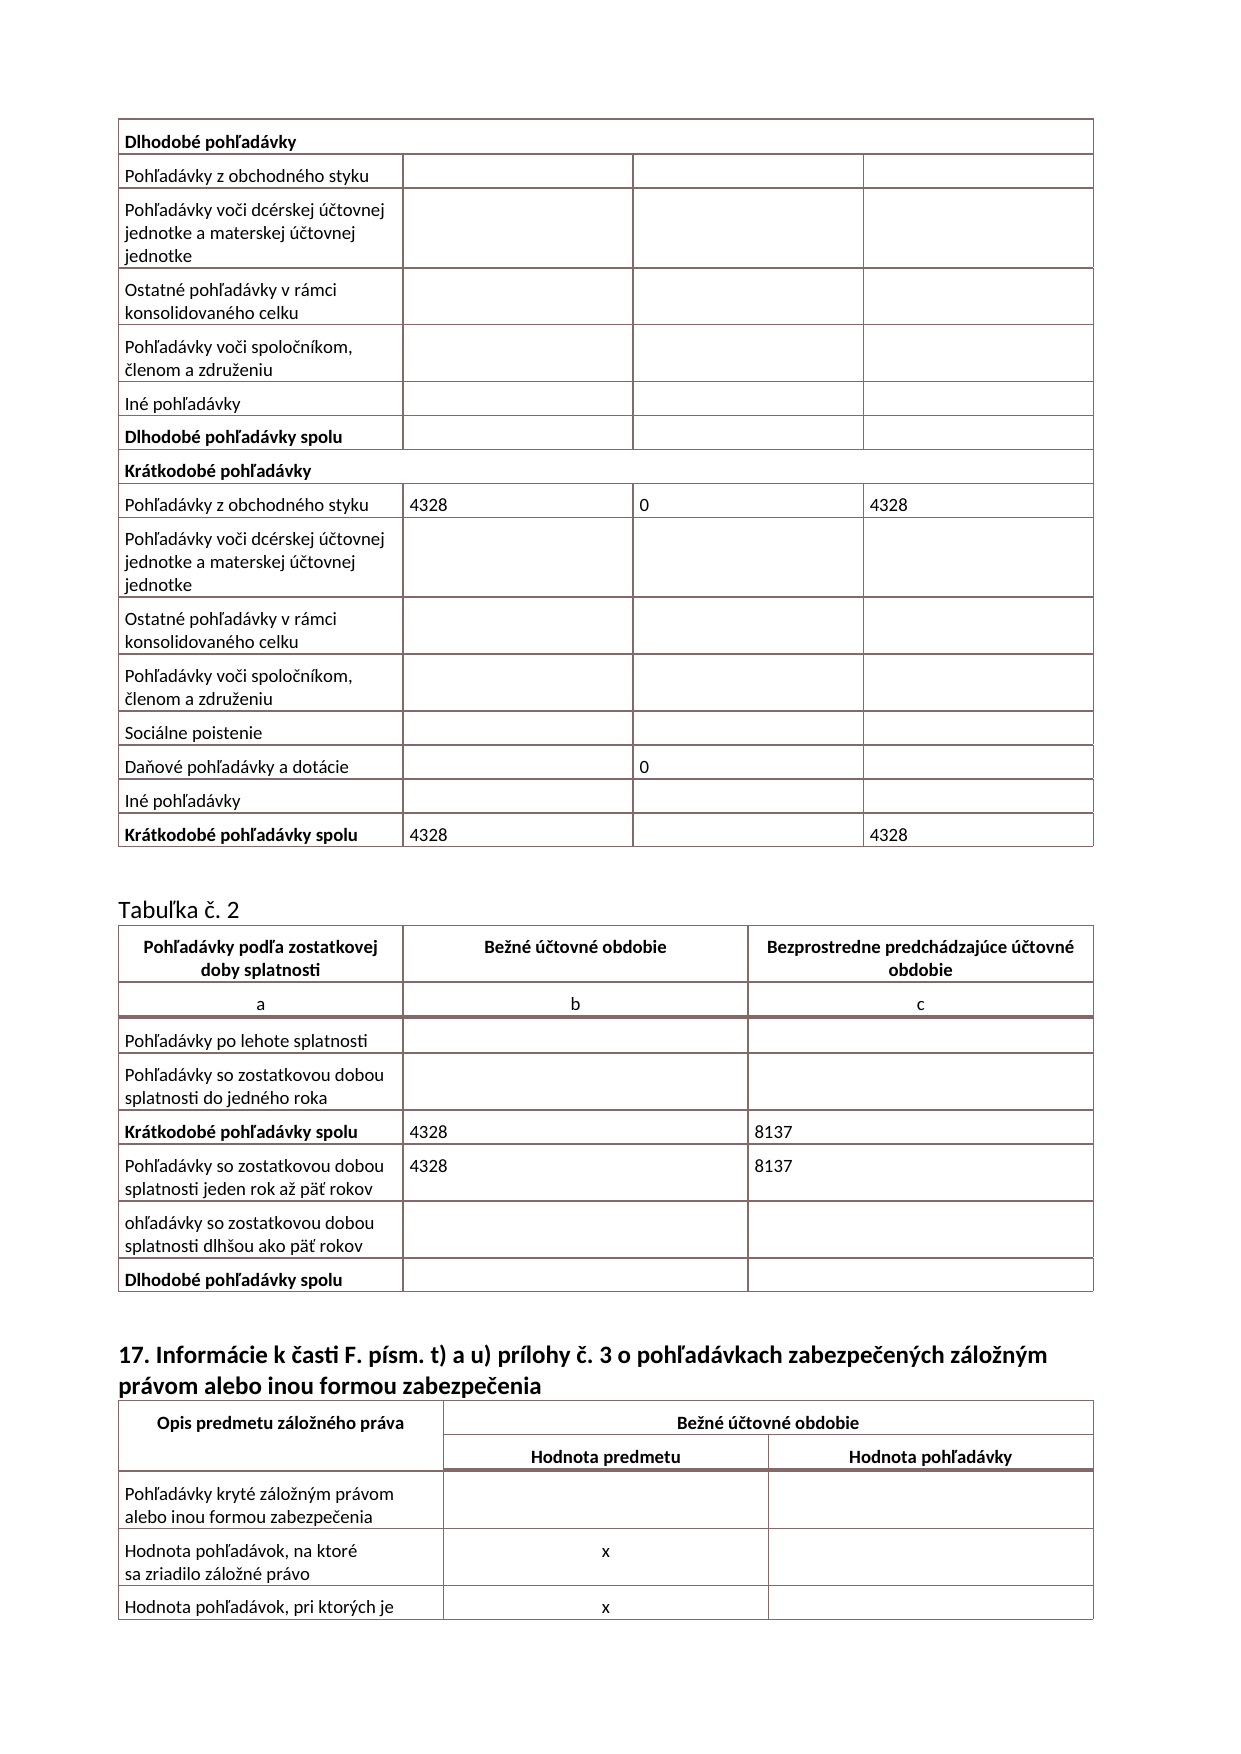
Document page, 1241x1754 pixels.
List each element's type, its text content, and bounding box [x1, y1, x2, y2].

table_cell Dlhodobé pohľadávky spolu [119, 416, 402, 449]
table_cell c [749, 983, 1093, 1015]
table_cell x [444, 1529, 768, 1585]
table_cell Pohľadávky voči dcérskej účtovnej jednotke a materskej účtovnej jednotke [119, 189, 402, 267]
table_cell [864, 189, 1093, 267]
table_cell [404, 325, 632, 381]
table_cell 4328 [404, 1111, 747, 1143]
table_header Opis predmetu záložného práva [119, 1401, 443, 1470]
table_cell [864, 269, 1093, 324]
table_cell Pohľadávky voči dcérskej účtovnej jednotke a materskej účtovnej jednotke [119, 518, 402, 596]
table_header Pohľadávky podľa zostatkovej doby splatnosti [119, 926, 402, 981]
table_cell Dlhodobé pohľadávky [119, 120, 1093, 153]
table_cell Pohľadávky voči spoločníkom, členom a združeniu [119, 655, 402, 710]
table_cell [749, 1019, 1093, 1052]
table_cell [634, 814, 863, 846]
table_cell Pohľadávky kryté záložným právom alebo inou formou zabezpečenia [119, 1472, 443, 1528]
table_cell Pohľadávky voči spoločníkom, členom a združeniu [119, 325, 402, 381]
table_cell [634, 155, 863, 187]
table_cell [404, 155, 632, 187]
table_cell [404, 712, 632, 744]
table_cell Pohľadávky so zostatkovou dobou splatnosti jeden rok až päť rokov [119, 1145, 402, 1200]
table_cell Ostatné pohľadávky v rámci konsolidovaného celku [119, 598, 402, 653]
table_header Bežné účtovné obdobie [444, 1401, 1093, 1434]
table_cell Pohľadávky z obchodného styku [119, 484, 402, 517]
table_cell [864, 780, 1093, 812]
table_cell 8137 [749, 1145, 1093, 1200]
table_cell ohľadávky so zostatkovou dobou splatnosti dlhšou ako päť rokov [119, 1202, 402, 1257]
table_cell [404, 598, 632, 653]
table_cell [749, 1202, 1093, 1257]
table_cell [634, 416, 863, 449]
table_cell Krátkodobé pohľadávky [119, 450, 1093, 483]
table_cell 4328 [404, 484, 632, 517]
table_cell 8137 [749, 1111, 1093, 1143]
table_cell [404, 780, 632, 812]
table_cell [864, 518, 1093, 596]
table_cell [634, 325, 863, 381]
table_cell [769, 1529, 1093, 1585]
table_cell 0 [634, 746, 863, 778]
table_cell [404, 416, 632, 449]
table_cell [864, 155, 1093, 187]
table_cell [634, 655, 863, 710]
table_cell [634, 269, 863, 324]
table_header Bezprostredne predchádzajúce účtovné obdobie [749, 926, 1093, 981]
table_cell [864, 712, 1093, 744]
table_cell [864, 416, 1093, 449]
table_cell [404, 746, 632, 778]
table_cell Daňové pohľadávky a dotácie [119, 746, 402, 778]
table_cell [769, 1472, 1093, 1528]
text 17. Informácie k časti F. písm. t) a u) prílohy č. 3 o pohľadávkach zabezpečených záložným právom alebo inou formou zabezpečenia [118, 1339, 1122, 1400]
text Tabuľka č. 2 [118, 894, 1122, 925]
table_cell 4328 [404, 814, 632, 846]
table_cell [444, 1472, 768, 1528]
table_cell [404, 1054, 747, 1109]
table_cell Iné pohľadávky [119, 780, 402, 812]
table_cell Hodnota predmetu [444, 1435, 768, 1468]
table_cell [634, 189, 863, 267]
table_cell [634, 780, 863, 812]
table_cell Sociálne poistenie [119, 712, 402, 744]
table_cell Krátkodobé pohľadávky spolu [119, 1111, 402, 1143]
table_header Bežné účtovné obdobie [404, 926, 747, 981]
table_cell [404, 189, 632, 267]
table_cell [769, 1586, 1093, 1619]
table_cell Hodnota pohľadávky [769, 1435, 1093, 1468]
table_cell Dlhodobé pohľadávky spolu [119, 1259, 402, 1291]
table_cell [864, 598, 1093, 653]
table_cell [404, 269, 632, 324]
table_cell [404, 382, 632, 415]
table_cell 4328 [864, 814, 1093, 846]
table_cell [864, 382, 1093, 415]
table_cell [864, 746, 1093, 778]
table_cell Pohľadávky z obchodného styku [119, 155, 402, 187]
table_cell Pohľadávky so zostatkovou dobou splatnosti do jedného roka [119, 1054, 402, 1109]
table_cell [404, 1019, 747, 1052]
table_cell [749, 1259, 1093, 1291]
table_cell [404, 518, 632, 596]
table_cell Ostatné pohľadávky v rámci konsolidovaného celku [119, 269, 402, 324]
table_cell Krátkodobé pohľadávky spolu [119, 814, 402, 846]
table_cell 0 [634, 484, 863, 517]
table_cell Hodnota pohľadávok, pri ktorých je [119, 1586, 443, 1619]
table_cell b [404, 983, 747, 1015]
table_cell [404, 1202, 747, 1257]
table_cell [404, 655, 632, 710]
table_cell [634, 712, 863, 744]
table_cell [404, 1259, 747, 1291]
table_cell [864, 655, 1093, 710]
table_cell 4328 [864, 484, 1093, 517]
table_cell [749, 1054, 1093, 1109]
table_cell [634, 518, 863, 596]
table_cell a [119, 983, 402, 1015]
table_cell x [444, 1586, 768, 1619]
table_cell [864, 325, 1093, 381]
table_cell Pohľadávky po lehote splatnosti [119, 1019, 402, 1052]
table_cell [634, 598, 863, 653]
table_cell [634, 382, 863, 415]
table_cell Iné pohľadávky [119, 382, 402, 415]
table_cell Hodnota pohľadávok, na ktoré sa zriadilo záložné právo [119, 1529, 443, 1585]
table_cell 4328 [404, 1145, 747, 1200]
